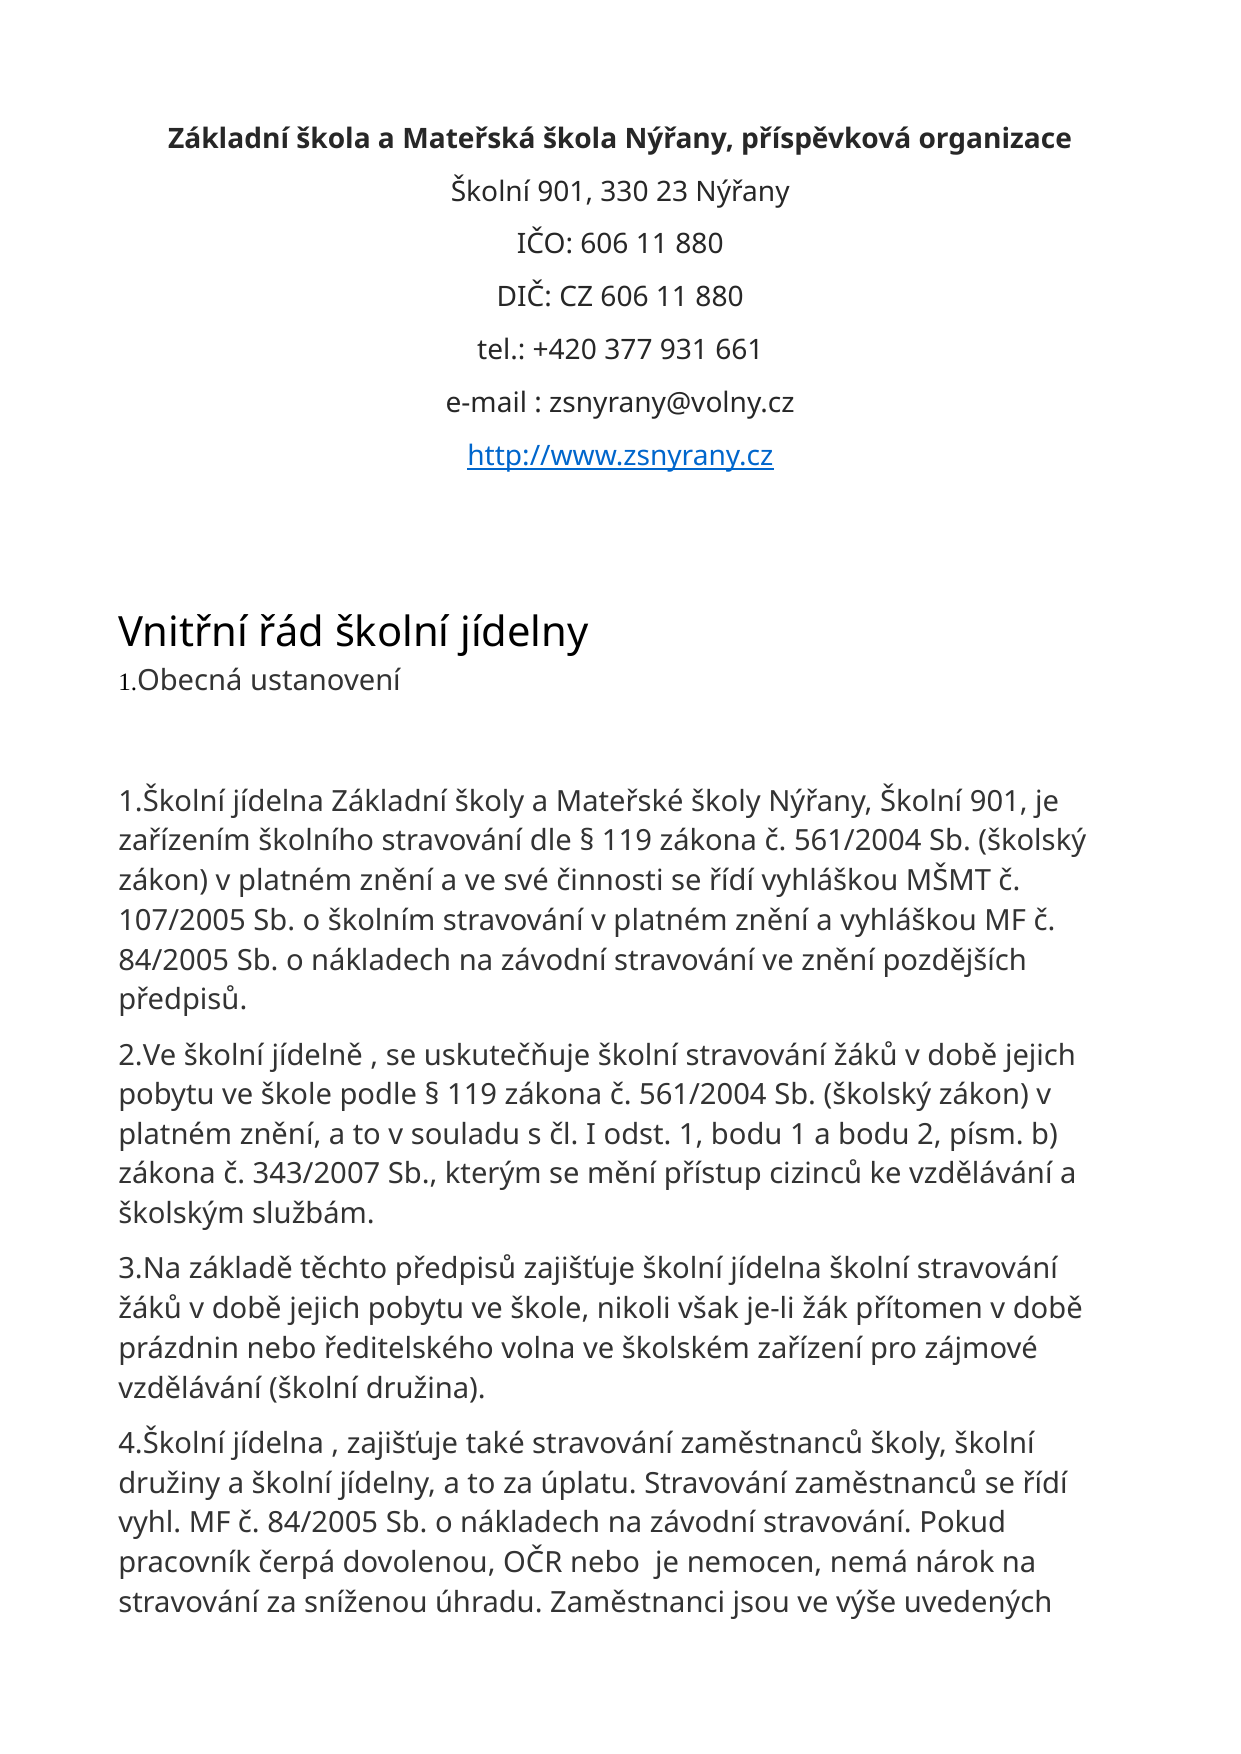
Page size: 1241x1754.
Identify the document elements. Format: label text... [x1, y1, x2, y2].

text Vnitřní řád školní jídelny [118, 602, 1122, 659]
text Základní škola a Mateřská škola Nýřany, příspěvková organizace Školní 901, 330 23 Nýřany IČO: 606 11 880 DIČ: CZ 606 11 880 tel.: +420 377 931 661 e-mail : zsnyrany@volny.cz http://www.zsnyrany.cz [118, 118, 1122, 513]
list Školní jídelna Základní školy a Mateřské školy Nýřany, Školní 901, je zařízením školního stravování dle § 119 zákona č. 561/2004 Sb. (školský zákon) v platném znění a ve své činnosti se řídí vyhláškou MŠMT č. 107/2005 Sb. o školním stravování v platném znění a vyhláškou MF č. 84/2005 Sb. o nákladech na závodní stravování ve znění pozdějších předpisů. [118, 780, 1122, 1018]
list Na základě těchto předpisů zajišťuje školní jídelna školní stravování žáků v době jejich pobytu ve škole, nikoli však je-li žák přítomen v době prázdnin nebo ředitelského volna ve školském zařízení pro zájmové vzdělávání (školní družina). [118, 1248, 1122, 1407]
list Školní jídelna , zajišťuje také stravování zaměstnanců školy, školní družiny a školní jídelny, a to za úplatu. Stravování zaměstnanců se řídí vyhl. MF č. 84/2005 Sb. o nákladech na závodní stravování. Pokud pracovník čerpá dovolenou, OČR nebo je nemocen, nemá nárok na stravování za sníženou úhradu. Zaměstnanci jsou ve výše uvedených [118, 1422, 1122, 1621]
list Obecná ustanovení [118, 659, 1122, 699]
list Ve školní jídelně , se uskutečňuje školní stravování žáků v době jejich pobytu ve škole podle § 119 zákona č. 561/2004 Sb. (školský zákon) v platném znění, a to v souladu s čl. I odst. 1, bodu 1 a bodu 2, písm. b) zákona č. 343/2007 Sb., kterým se mění přístup cizinců ke vzdělávání a školským službám. [118, 1034, 1122, 1232]
